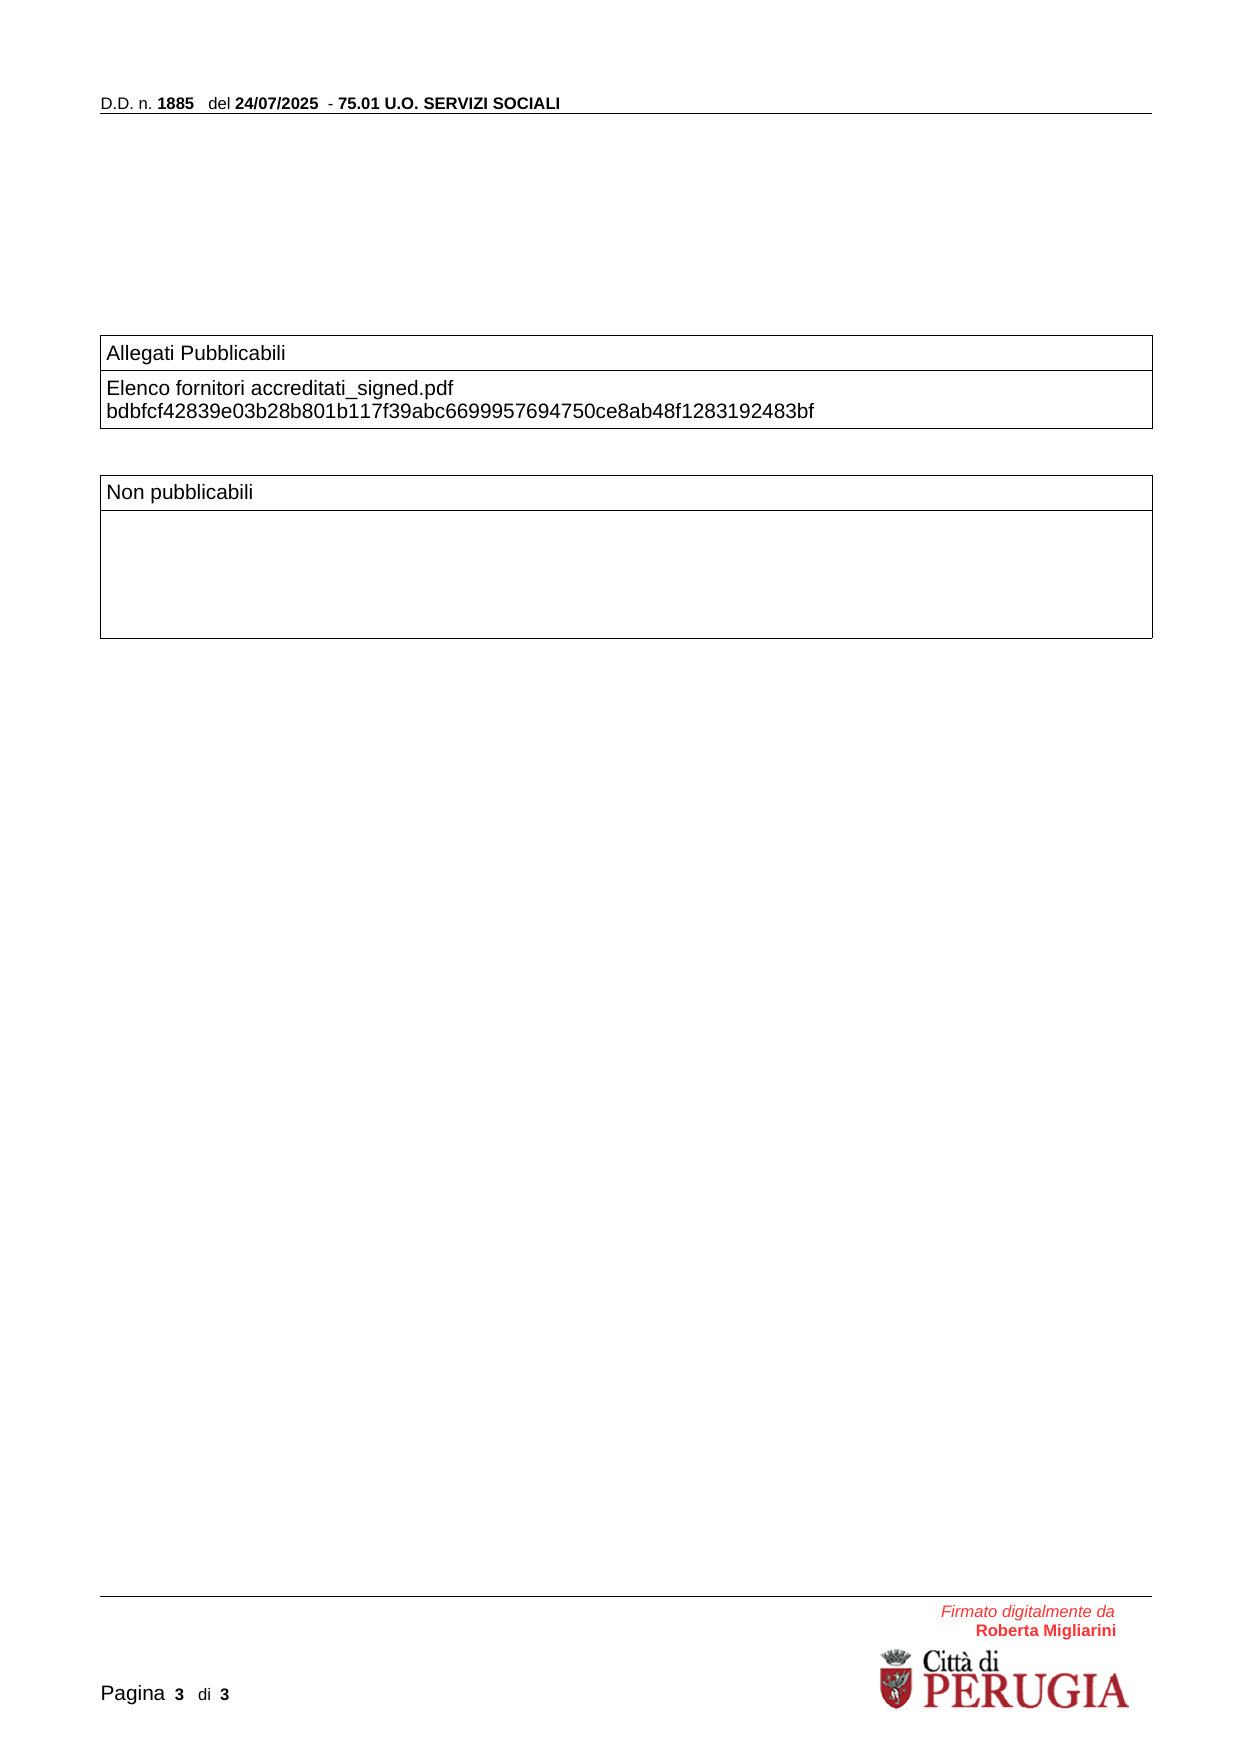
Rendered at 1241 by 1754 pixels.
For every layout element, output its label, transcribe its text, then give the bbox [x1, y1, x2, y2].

picture [875, 1648, 1129, 1710]
table_cell Elenco fornitori accreditati_signed.pdf bdbfcf42839e03b28b801b117f39abc6699957694750ce8ab48f1283192483bf [101, 371, 1152, 428]
table_cell [101, 511, 1152, 638]
table_header Allegati Pubblicabili [101, 336, 1152, 370]
table_header Non pubblicabili [101, 476, 1152, 510]
